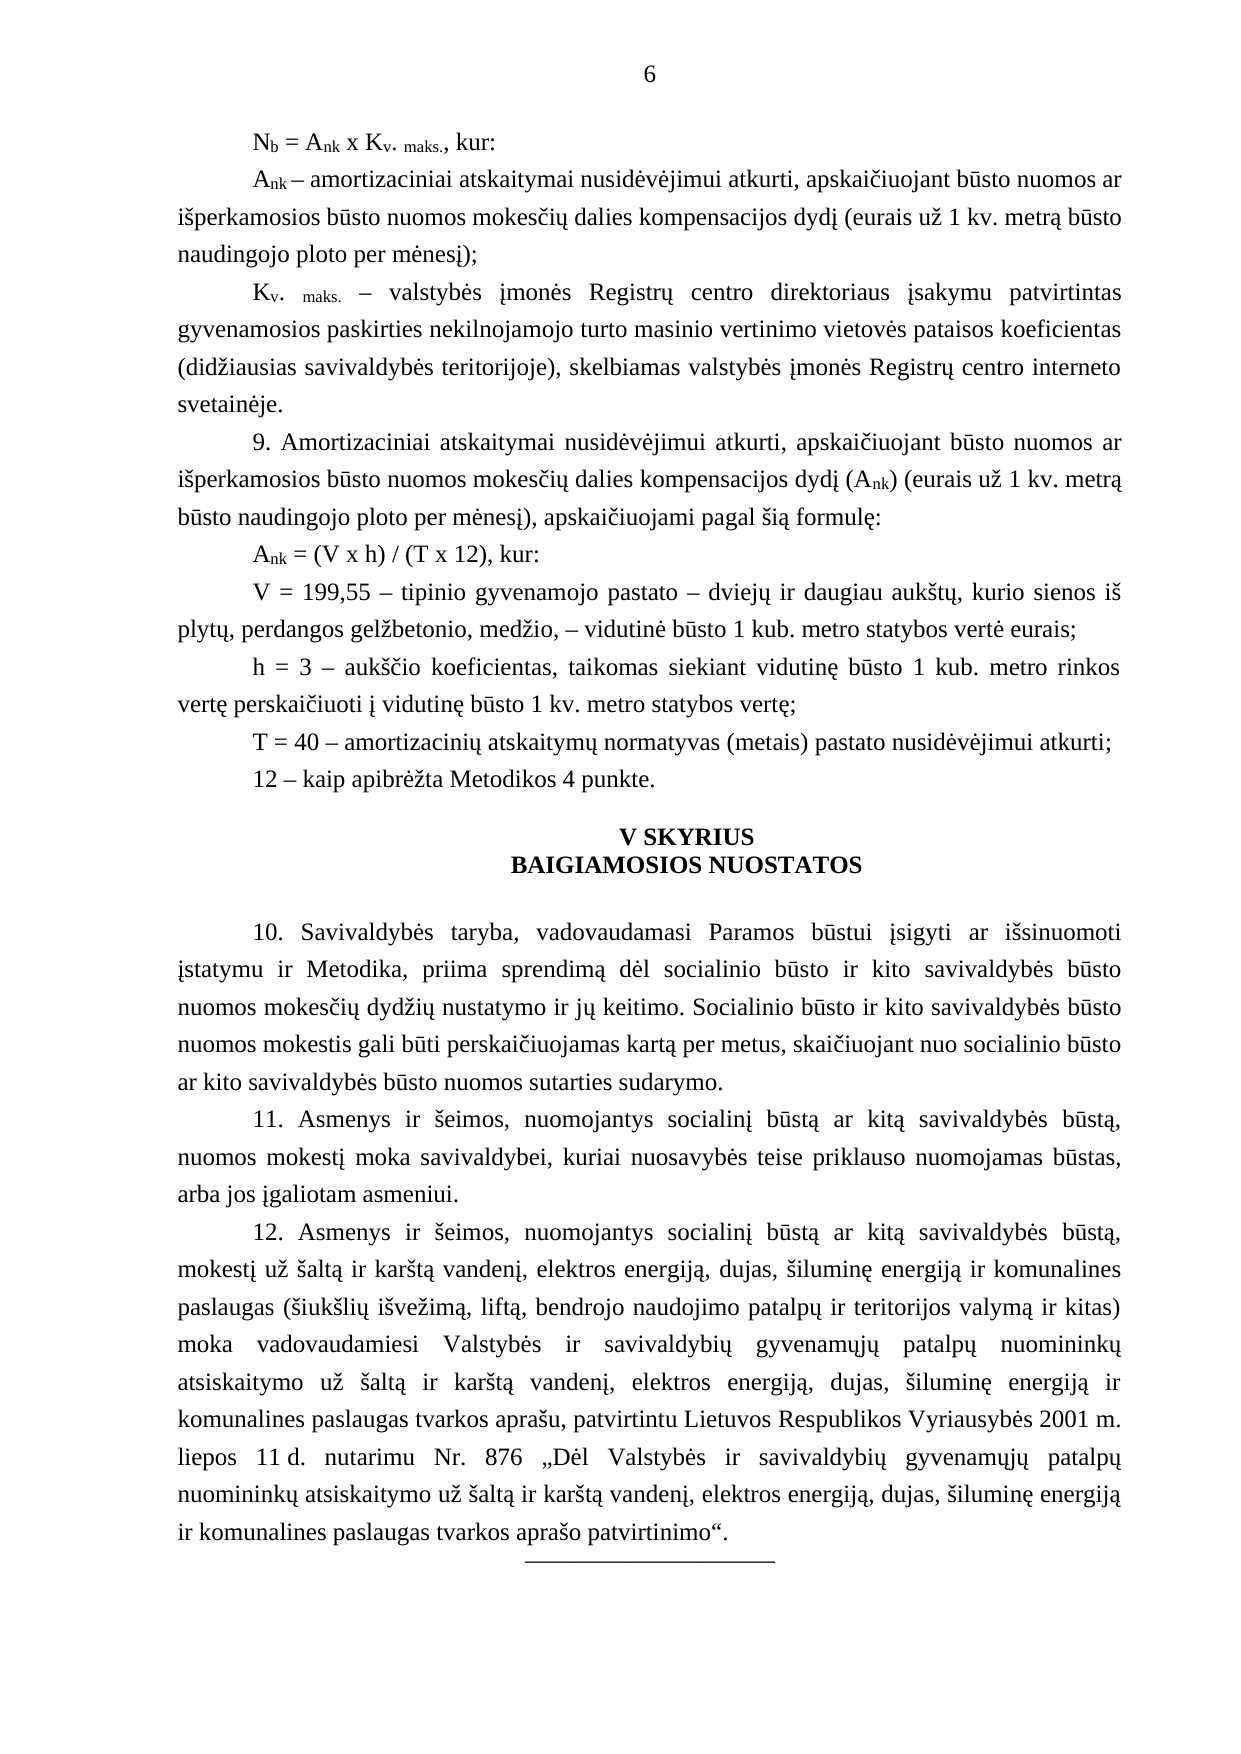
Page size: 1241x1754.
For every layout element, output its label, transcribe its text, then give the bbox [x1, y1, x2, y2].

text Nb = Ank x Kv. maks., kur: [177, 118, 1122, 156]
text h = 3 – aukščio koeficientas, taikomas siekiant vidutinę būsto 1 kub. metro rinkos vertę perskaičiuoti į vidutinę būsto 1 kv. metro statybos vertę; [177, 643, 1122, 718]
text 11. Asmenys ir šeimos, nuomojantys socialinį būstą ar kitą savivaldybės būstą, nuomos mokestį moka savivaldybei, kuriai nuosavybės teise priklauso nuomojamas būstas, arba jos įgaliotam asmeniui. [177, 1096, 1122, 1208]
text –––––––––––––––––––– [177, 1546, 1122, 1574]
text 12. Asmenys ir šeimos, nuomojantys socialinį būstą ar kitą savivaldybės būstą, mokestį už šaltą ir karštą vandenį, elektros energiją, dujas, šiluminę energiją ir komunalines paslaugas (šiukšlių išvežimą, liftą, bendrojo naudojimo patalpų ir teritorijos valymą ir kitas) moka vadovaudamiesi Valstybės ir savivaldybių gyvenamųjų patalpų nuomininkų atsiskaitymo už šaltą ir karštą vandenį, elektros energiją, dujas, šiluminę energiją ir komunalines paslaugas tvarkos aprašu, patvirtintu Lietuvos Respublikos Vyriausybės 2001 m. liepos 11 d. nutarimu Nr. 876 „Dėl Valstybės ir savivaldybių gyvenamųjų patalpų nuomininkų atsiskaitymo už šaltą ir karštą vandenį, elektros energiją, dujas, šiluminę energiją ir komunalines paslaugas tvarkos aprašo patvirtinimo“. [177, 1208, 1122, 1546]
text 12 – kaip apibrėžta Metodikos 4 punkte. [177, 756, 1122, 793]
text Ank – amortizaciniai atskaitymai nusidėvėjimui atkurti, apskaičiuojant būsto nuomos ar išperkamosios būsto nuomos mokesčių dalies kompensacijos dydį (eurais už 1 kv. metrą būsto naudingojo ploto per mėnesį); [177, 156, 1122, 268]
text V SKYRIUS [177, 822, 1122, 851]
text T = 40 – amortizacinių atskaitymų normatyvas (metais) pastato nusidėvėjimui atkurti; [177, 718, 1122, 756]
text Kv. maks. – valstybės įmonės Registrų centro direktoriaus įsakymu patvirtintas gyvenamosios paskirties nekilnojamojo turto masinio vertinimo vietovės pataisos koeficientas (didžiausias savivaldybės teritorijoje), skelbiamas valstybės įmonės Registrų centro interneto svetainėje. [177, 268, 1122, 418]
text 9. Amortizaciniai atskaitymai nusidėvėjimui atkurti, apskaičiuojant būsto nuomos ar išperkamosios būsto nuomos mokesčių dalies kompensacijos dydį (Ank) (eurais už 1 kv. metrą būsto naudingojo ploto per mėnesį), apskaičiuojami pagal šią formulę: [177, 418, 1122, 531]
text V = 199,55 – tipinio gyvenamojo pastato – dviejų ir daugiau aukštų, kurio sienos iš plytų, perdangos gelžbetonio, medžio, – vidutinė būsto 1 kub. metro statybos vertė eurais; [177, 568, 1122, 643]
text 10. Savivaldybės taryba, vadovaudamasi Paramos būstui įsigyti ar išsinuomoti įstatymu ir Metodika, priima sprendimą dėl socialinio būsto ir kito savivaldybės būsto nuomos mokesčių dydžių nustatymo ir jų keitimo. Socialinio būsto ir kito savivaldybės būsto nuomos mokestis gali būti perskaičiuojamas kartą per metus, skaičiuojant nuo socialinio būsto ar kito savivaldybės būsto nuomos sutarties sudarymo. [177, 908, 1122, 1096]
text BAIGIAMOSIOS NUOSTATOS [177, 851, 1122, 879]
text Ank = (V x h) / (T x 12), kur: [177, 531, 1122, 568]
